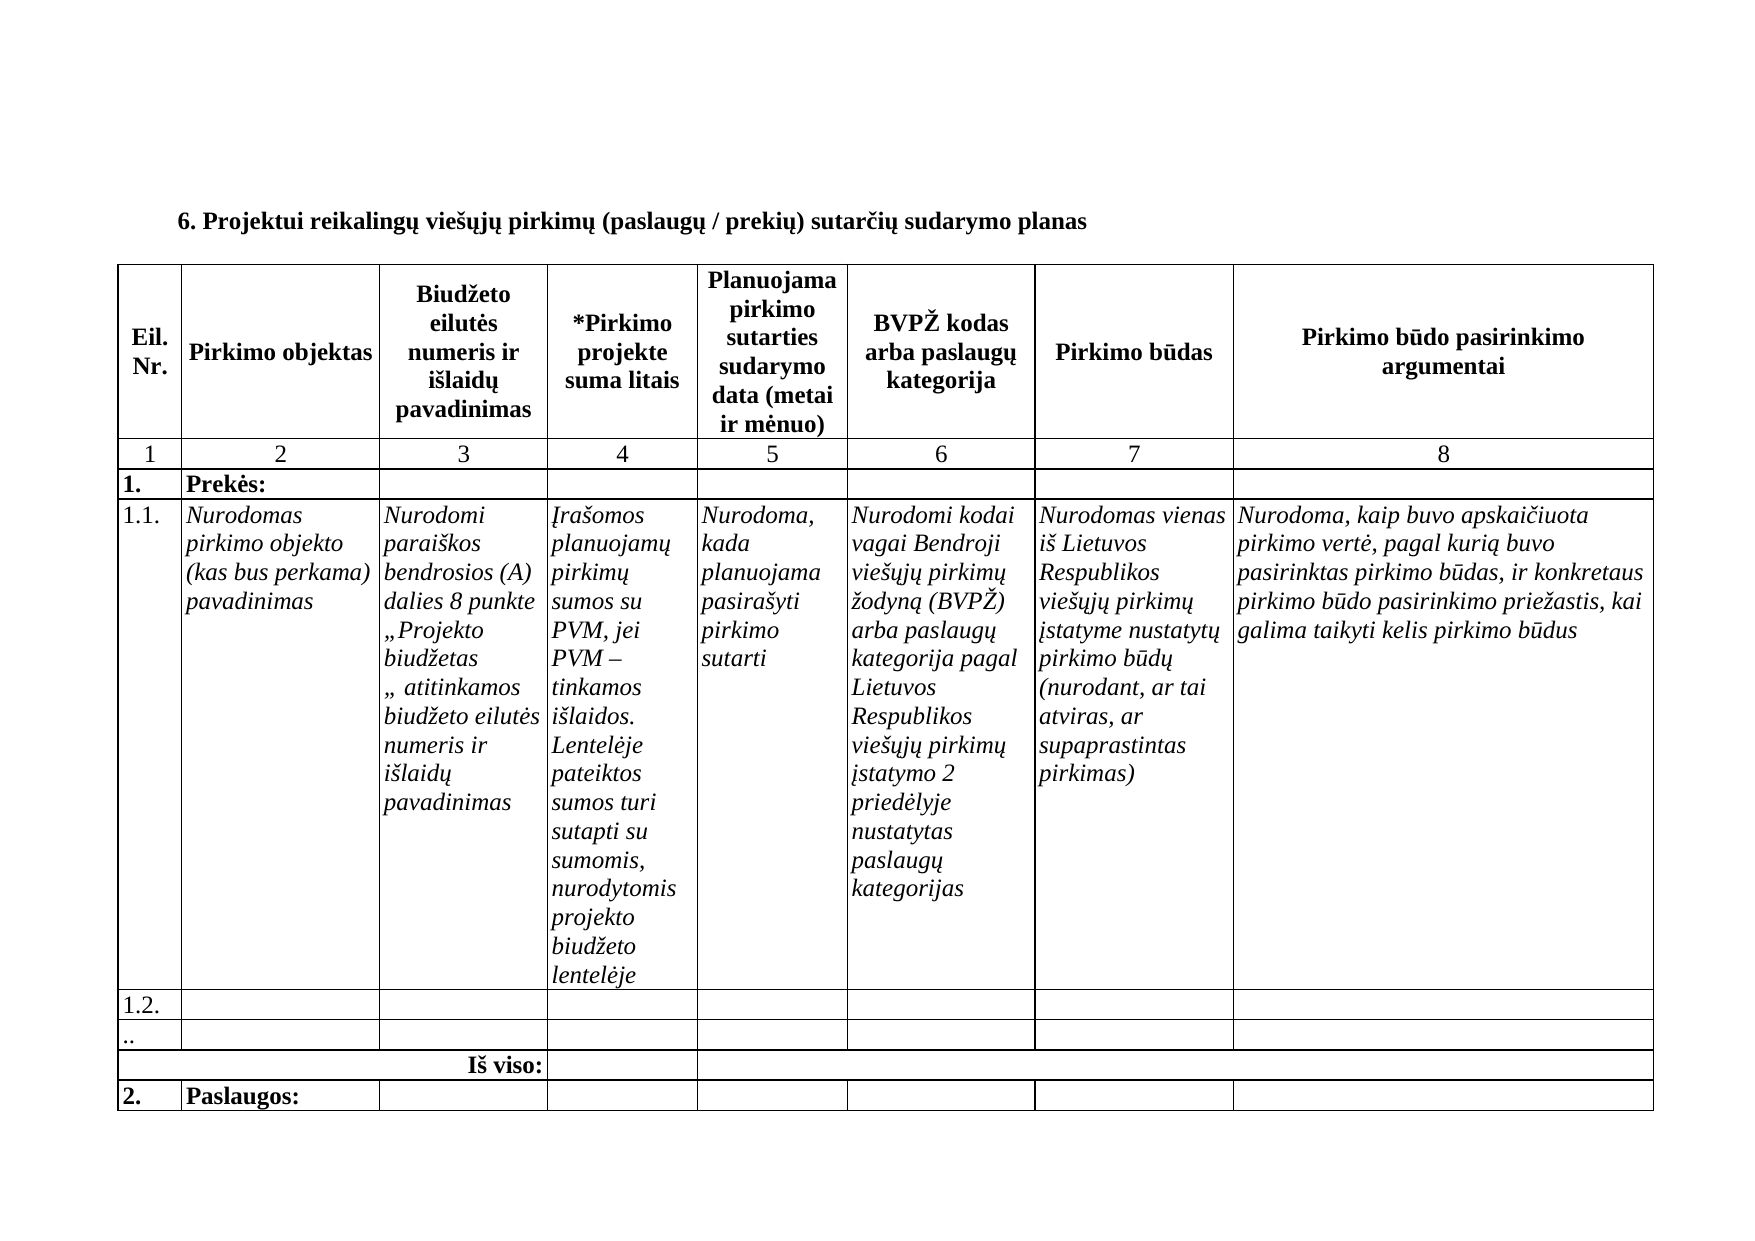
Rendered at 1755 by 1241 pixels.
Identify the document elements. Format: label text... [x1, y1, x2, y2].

table_header Pirkimo būdas [1036, 265, 1233, 437]
table_cell Prekės: [182, 470, 379, 498]
table_cell 6 [848, 439, 1034, 468]
table_cell [698, 1051, 1653, 1079]
table_cell [548, 1051, 697, 1079]
table_cell Nurodomas pirkimo objekto (kas bus perkama) pavadinimas [182, 500, 379, 988]
table_cell [1036, 1020, 1233, 1049]
table_cell [548, 1020, 697, 1049]
table_header Pirkimo objektas [182, 265, 379, 437]
table_cell [380, 1020, 547, 1049]
table_cell 3 [380, 439, 547, 468]
table_cell 8 [1234, 439, 1653, 468]
table_cell 1 [119, 439, 181, 468]
table_cell [548, 470, 697, 498]
table_cell [698, 990, 847, 1019]
table_cell Nurodoma, kada planuojama pasirašyti pirkimo sutarti [698, 500, 847, 988]
table_cell .. [119, 1020, 181, 1049]
table_cell Įrašomos planuojamų pirkimų sumos su PVM, jei PVM – tinkamos išlaidos. Lentelėje pateiktos sumos turi sutapti su sumomis, nurodytomis projekto biudžeto lentelėje [548, 500, 697, 988]
table_cell Iš viso: [119, 1051, 547, 1079]
table_cell Nurodomi kodai vagai Bendroji viešųjų pirkimų žodyną (BVPŽ) arba paslaugų kategorija pagal Lietuvos Respublikos viešųjų pirkimų įstatymo 2 priedėlyje nustatytas paslaugų kategorijas [848, 500, 1034, 988]
table_cell [380, 1081, 547, 1110]
table_cell [1234, 990, 1653, 1019]
table_cell 4 [548, 439, 697, 468]
table_cell Nurodoma, kaip buvo apskaičiuota pirkimo vertė, pagal kurią buvo pasirinktas pirkimo būdas, ir konkretaus pirkimo būdo pasirinkimo priežastis, kai galima taikyti kelis pirkimo būdus [1234, 500, 1653, 988]
table_cell [1234, 1020, 1653, 1049]
table_cell [698, 1020, 847, 1049]
table_cell [848, 990, 1034, 1019]
table_cell 2 [182, 439, 379, 468]
table_cell 1. [119, 470, 181, 498]
table_header BVPŽ kodas arba paslaugų kategorija [848, 265, 1034, 437]
table_cell [1234, 470, 1653, 498]
table_cell Nurodomas vienas iš Lietuvos Respublikos viešųjų pirkimų įstatyme nustatytų pirkimo būdų (nurodant, ar tai atviras, ar supaprastintas pirkimas) [1036, 500, 1233, 988]
table_header Pirkimo būdo pasirinkimo argumentai [1234, 265, 1653, 437]
table_cell [1036, 1081, 1233, 1110]
table_cell [1036, 470, 1233, 498]
table_header *Pirkimo projekte suma litais [548, 265, 697, 437]
table_cell Paslaugos: [182, 1081, 379, 1110]
table_cell 1.2. [119, 990, 181, 1019]
table_cell 7 [1036, 439, 1233, 468]
table_header Eil. Nr. [119, 265, 181, 437]
text 6. Projektui reikalingų viešųjų pirkimų (paslaugų / prekių) sutarčių sudarymo planas [118, 206, 1636, 235]
table_cell 5 [698, 439, 847, 468]
table_cell [848, 1081, 1034, 1110]
table_cell Nurodomi paraiškos bendrosios (A) dalies 8 punkte „Projekto biudžetas „ atitinkamos biudžeto eilutės numeris ir išlaidų pavadinimas [380, 500, 547, 988]
table_cell [698, 1081, 847, 1110]
table_cell [1234, 1081, 1653, 1110]
table_cell [548, 1081, 697, 1110]
table_cell [548, 990, 697, 1019]
table_header Biudžeto eilutės numeris ir išlaidų pavadinimas [380, 265, 547, 437]
table_cell [380, 470, 547, 498]
table_header Planuojama pirkimo sutarties sudarymo data (metai ir mėnuo) [698, 265, 847, 437]
table_cell 1.1. [119, 500, 181, 988]
table_cell [182, 990, 379, 1019]
table_cell [848, 470, 1034, 498]
table_cell [698, 470, 847, 498]
table_cell [182, 1020, 379, 1049]
table_cell [848, 1020, 1034, 1049]
table_cell [1036, 990, 1233, 1019]
table_cell 2. [119, 1081, 181, 1110]
table_cell [380, 990, 547, 1019]
